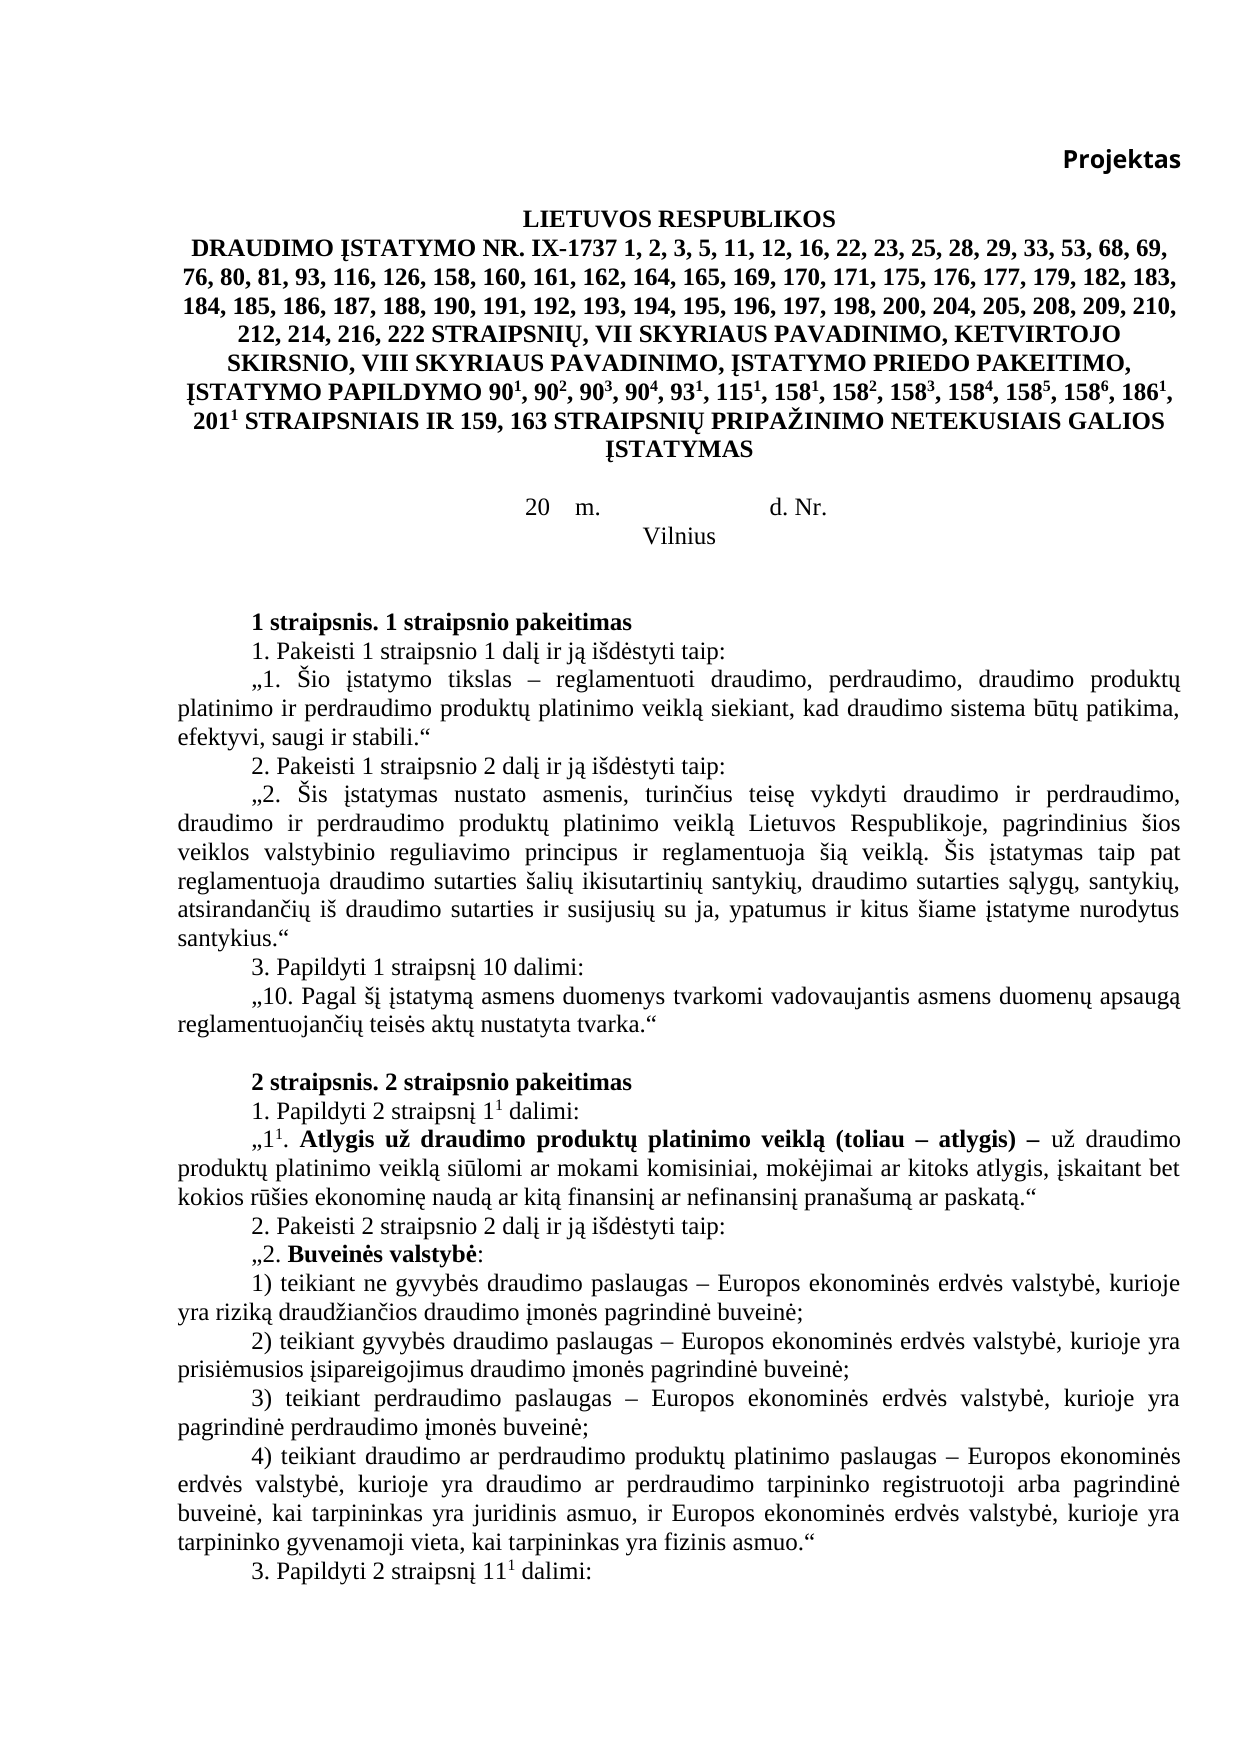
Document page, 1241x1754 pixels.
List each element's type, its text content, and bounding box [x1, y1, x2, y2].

text „11. Atlygis už draudimo produktų platinimo veiklą (toliau – atlygis) – už draudimo produktų platinimo veiklą siūlomi ar mokami komisiniai, mokėjimai ar kitoks atlygis, įskaitant bet kokios rūšies ekonominę naudą ar kitą finansinį ar nefinansinį pranašumą ar paskatą.“ [177, 1124, 1181, 1211]
text 2) teikiant gyvybės draudimo paslaugas – Europos ekonominės erdvės valstybė, kurioje yra prisiėmusios įsipareigojimus draudimo įmonės pagrindinė buveinė; [177, 1326, 1181, 1383]
text 20 m. d. Nr. [177, 492, 1181, 521]
text „1. Šio įstatymo tikslas – reglamentuoti draudimo, perdraudimo, draudimo produktų platinimo ir perdraudimo produktų platinimo veiklą siekiant, kad draudimo sistema būtų patikima, efektyvi, saugi ir stabili.“ [177, 664, 1181, 751]
text 1) teikiant ne gyvybės draudimo paslaugas – Europos ekonominės erdvės valstybė, kurioje yra riziką draudžiančios draudimo įmonės pagrindinė buveinė; [177, 1268, 1181, 1326]
text 1. Pakeisti 1 straipsnio 1 dalį ir ją išdėstyti taip: [177, 636, 1181, 664]
text 3) teikiant perdraudimo paslaugas – Europos ekonominės erdvės valstybė, kurioje yra pagrindinė perdraudimo įmonės buveinė; [177, 1383, 1181, 1441]
text Vilnius [177, 521, 1181, 549]
text DRAUDIMO ĮSTATYMO NR. IX-1737 1, 2, 3, 5, 11, 12, 16, 22, 23, 25, 28, 29, 33, 53, 68, 69, 76, 80, 81, 93, 116, 126, 158, 160, 161, 162, 164, 165, 169, 170, 171, 175, 176, 177, 179, 182, 183, 184, 185, 186, 187, 188, 190, 191, 192, 193, 194, 195, 196, 197, 198, 200, 204, 205, 208, 209, 210, 212, 214, 216, 222 STRAIPSNIŲ, VII SKYRIAUS PAVADINIMO, KETVIRTOJO SKIRSNIO, VIII SKYRIAUS PAVADINIMO, ĮSTATYMO PRIEDO PAKEITIMO, ĮSTATYMO PAPILDYMO 901, 902, 903, 904, 931, 1151, 1581, 1582, 1583, 1584, 1585, 1586, 1861, 2011 STRAIPSNIAIS IR 159, 163 STRAIPSNių PRIPAŽINIMO NETEKUSIAIS GALIOS [177, 233, 1181, 434]
text 1. Papildyti 2 straipsnį 11 dalimi: [177, 1096, 1181, 1124]
text „10. Pagal šį įstatymą asmens duomenys tvarkomi vadovaujantis asmens duomenų apsaugą reglamentuojančių teisės aktų nustatyta tvarka.“ [177, 981, 1181, 1038]
text 1 straipsnis. 1 straipsnio pakeitimas [177, 607, 1181, 636]
text ĮSTATYMAS [177, 434, 1181, 463]
text 2 straipsnis. 2 straipsnio pakeitimas [177, 1067, 1181, 1096]
text „2. Šis įstatymas nustato asmenis, turinčius teisę vykdyti draudimo ir perdraudimo, draudimo ir perdraudimo produktų platinimo veiklą Lietuvos Respublikoje, pagrindinius šios veiklos valstybinio reguliavimo principus ir reglamentuoja šią veiklą. Šis įstatymas taip pat reglamentuoja draudimo sutarties šalių ikisutartinių santykių, draudimo sutarties sąlygų, santykių, atsirandančių iš draudimo sutarties ir susijusių su ja, ypatumus ir kitus šiame įstatyme nurodytus santykius.“ [177, 779, 1181, 952]
text 3. Papildyti 2 straipsnį 111 dalimi: [177, 1556, 1181, 1584]
text 2. Pakeisti 2 straipsnio 2 dalį ir ją išdėstyti taip: [177, 1211, 1181, 1239]
text „2. Buveinės valstybė: [177, 1239, 1181, 1268]
text LIETUVOS RESPUBLIKOS [177, 204, 1181, 233]
text 3. Papildyti 1 straipsnį 10 dalimi: [177, 952, 1181, 981]
text 2. Pakeisti 1 straipsnio 2 dalį ir ją išdėstyti taip: [177, 751, 1181, 779]
text 4) teikiant draudimo ar perdraudimo produktų platinimo paslaugas – Europos ekonominės erdvės valstybė, kurioje yra draudimo ar perdraudimo tarpininko registruotoji arba pagrindinė buveinė, kai tarpininkas yra juridinis asmuo, ir Europos ekonominės erdvės valstybė, kurioje yra tarpininko gyvenamoji vieta, kai tarpininkas yra fizinis asmuo.“ [177, 1441, 1181, 1556]
text Projektas [702, 142, 1181, 176]
